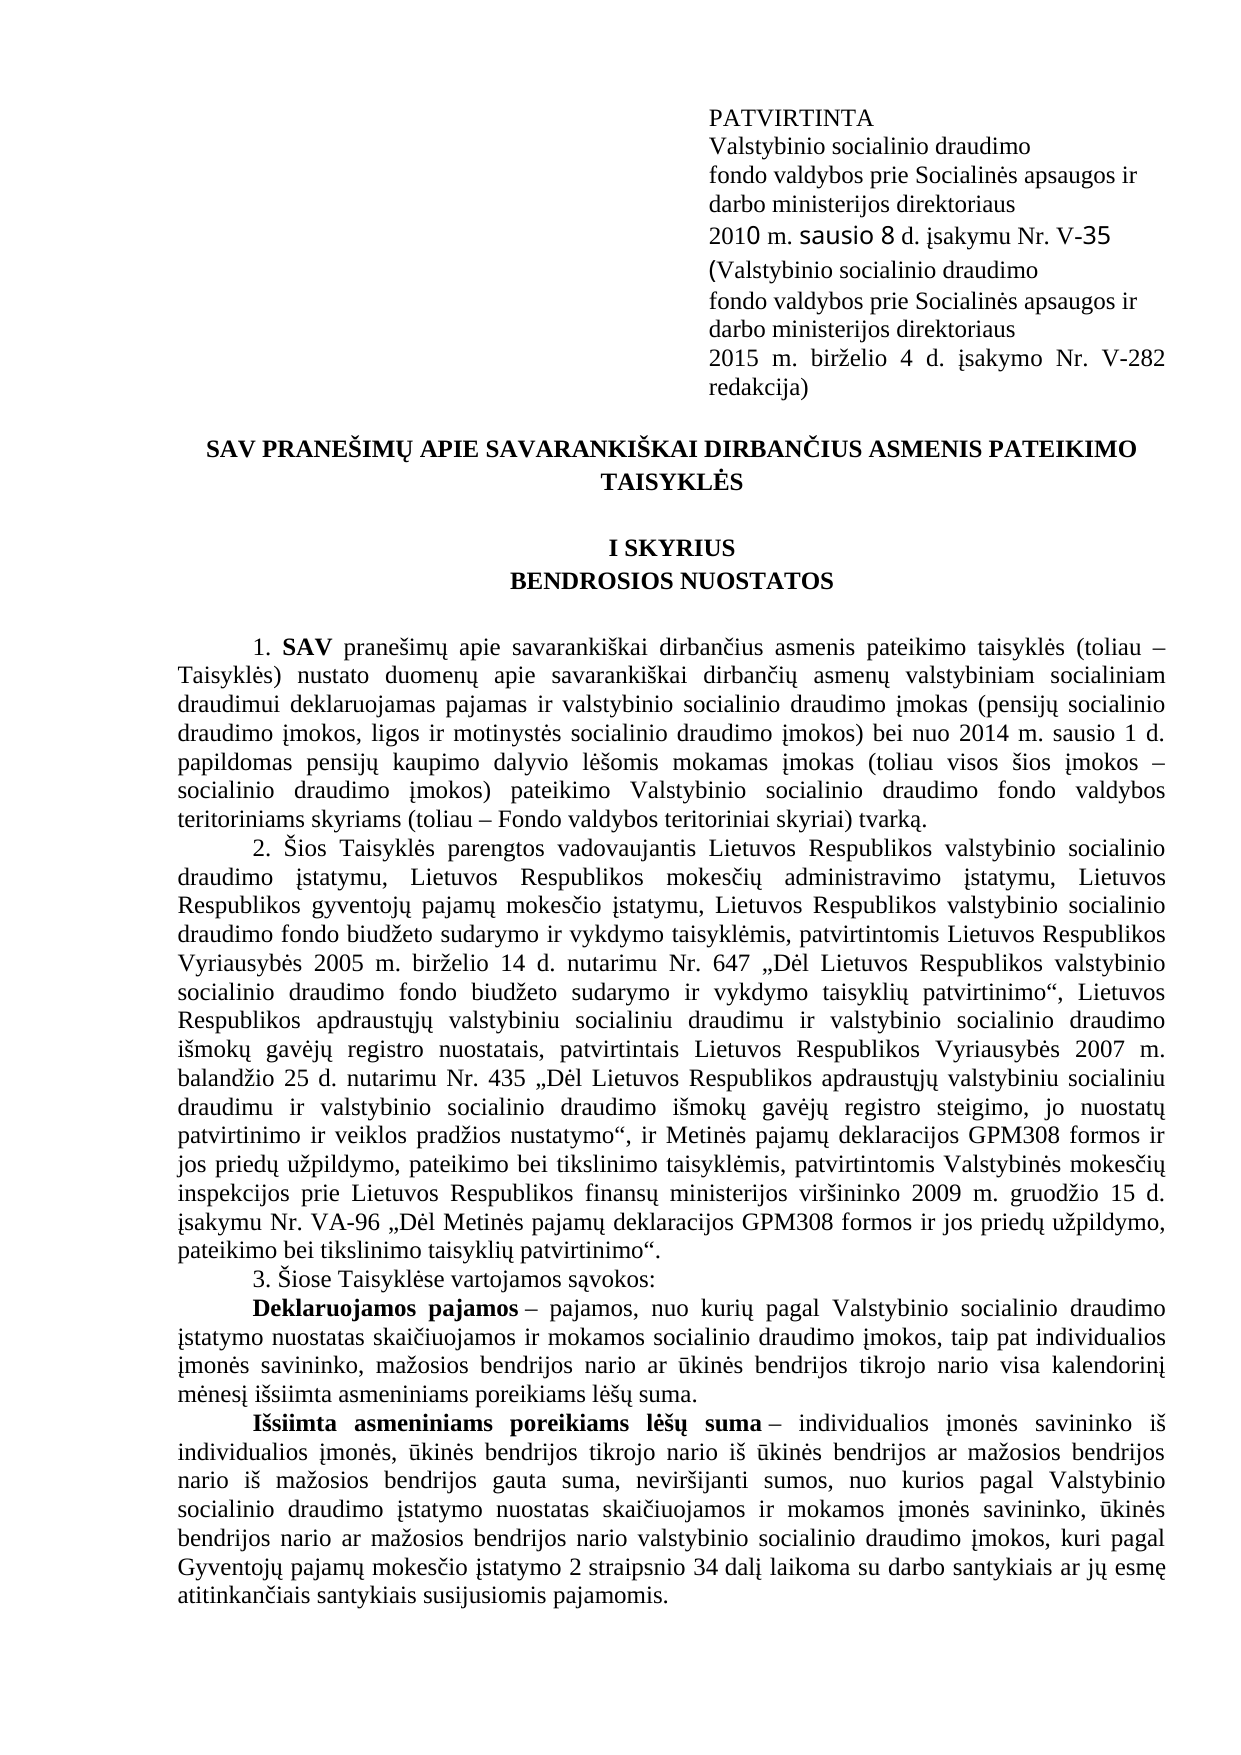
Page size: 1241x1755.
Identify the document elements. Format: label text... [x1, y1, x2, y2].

text 2010 m. sausio 8 d. įsakymu Nr. V-35 [709, 218, 1166, 252]
text Išsiimta asmeniniams poreikiams lėšų suma – individualios įmonės savininko iš individualios įmonės, ūkinės bendrijos tikrojo nario iš ūkinės bendrijos ar mažosios bendrijos nario iš mažosios bendrijos gauta suma, neviršijanti sumos, nuo kurios pagal Valstybinio socialinio draudimo įstatymo nuostatas skaičiuojamos ir mokamos įmonės savininko, ūkinės bendrijos nario ar mažosios bendrijos nario valstybinio socialinio draudimo įmokos, kuri pagal Gyventojų pajamų mokesčio įstatymo 2 straipsnio 34 dalį laikoma su darbo santykiais ar jų esmę atitinkančiais santykiais susijusiomis pajamomis. [177, 1408, 1166, 1609]
text darbo ministerijos direktoriaus [709, 189, 1166, 218]
text SAV PRANEŠIMų APIE SAVARANKIŠKAI DIRBANČIUS ASMENIS PATEIKIMO TAISYKLĖS [177, 434, 1166, 496]
text (Valstybinio socialinio draudimo [709, 252, 1166, 286]
text BENDROSIOS NUOSTATOS [177, 566, 1166, 594]
text PATVIRTINTA [709, 103, 1166, 131]
text darbo ministerijos direktoriaus [709, 314, 1166, 343]
text fondo valdybos prie Socialinės apsaugos ir [709, 286, 1166, 314]
text fondo valdybos prie Socialinės apsaugos ir [709, 160, 1166, 189]
text Valstybinio socialinio draudimo [709, 131, 1166, 160]
text 3. Šiose Taisyklėse vartojamos sąvokos: [177, 1264, 1166, 1293]
text 2. Šios Taisyklės parengtos vadovaujantis Lietuvos Respublikos valstybinio socialinio draudimo įstatymu, Lietuvos Respublikos mokesčių administravimo įstatymu, Lietuvos Respublikos gyventojų pajamų mokesčio įstatymu, Lietuvos Respublikos valstybinio socialinio draudimo fondo biudžeto sudarymo ir vykdymo taisyklėmis, patvirtintomis Lietuvos Respublikos Vyriausybės 2005 m. birželio 14 d. nutarimu Nr. 647 „Dėl Lietuvos Respublikos valstybinio socialinio draudimo fondo biudžeto sudarymo ir vykdymo taisyklių patvirtinimo“, Lietuvos Respublikos apdraustųjų valstybiniu socialiniu draudimu ir valstybinio socialinio draudimo išmokų gavėjų registro nuostatais, patvirtintais Lietuvos Respublikos Vyriausybės 2007 m. balandžio 25 d. nutarimu Nr. 435 „Dėl Lietuvos Respublikos apdraustųjų valstybiniu socialiniu draudimu ir valstybinio socialinio draudimo išmokų gavėjų registro steigimo, jo nuostatų patvirtinimo ir veiklos pradžios nustatymo“, ir Metinės pajamų deklaracijos GPM308 formos ir jos priedų užpildymo, pateikimo bei tikslinimo taisyklėmis, patvirtintomis Valstybinės mokesčių inspekcijos prie Lietuvos Respublikos finansų ministerijos viršininko 2009 m. gruodžio 15 d. įsakymu Nr. VA-96 „Dėl Metinės pajamų deklaracijos GPM308 formos ir jos priedų užpildymo, pateikimo bei tikslinimo taisyklių patvirtinimo“. [177, 833, 1166, 1264]
text Deklaruojamos pajamos – pajamos, nuo kurių pagal Valstybinio socialinio draudimo įstatymo nuostatas skaičiuojamos ir mokamos socialinio draudimo įmokos, taip pat individualios įmonės savininko, mažosios bendrijos nario ar ūkinės bendrijos tikrojo nario visa kalendorinį mėnesį išsiimta asmeniniams poreikiams lėšų suma. [177, 1293, 1166, 1408]
text 1. SAV pranešimų apie savarankiškai dirbančius asmenis pateikimo taisyklės (toliau – Taisyklės) nustato duomenų apie savarankiškai dirbančių asmenų valstybiniam socialiniam draudimui deklaruojamas pajamas ir valstybinio socialinio draudimo įmokas (pensijų socialinio draudimo įmokos, ligos ir motinystės socialinio draudimo įmokos) bei nuo 2014 m. sausio 1 d. papildomas pensijų kaupimo dalyvio lėšomis mokamas įmokas (toliau visos šios įmokos – socialinio draudimo įmokos) pateikimo Valstybinio socialinio draudimo fondo valdybos teritoriniams skyriams (toliau – Fondo valdybos teritoriniai skyriai) tvarką. [177, 632, 1166, 833]
text I SKYRIUS [177, 533, 1166, 562]
text 2015 m. birželio 4 d. įsakymo Nr. V-282 redakcija) [709, 343, 1166, 401]
